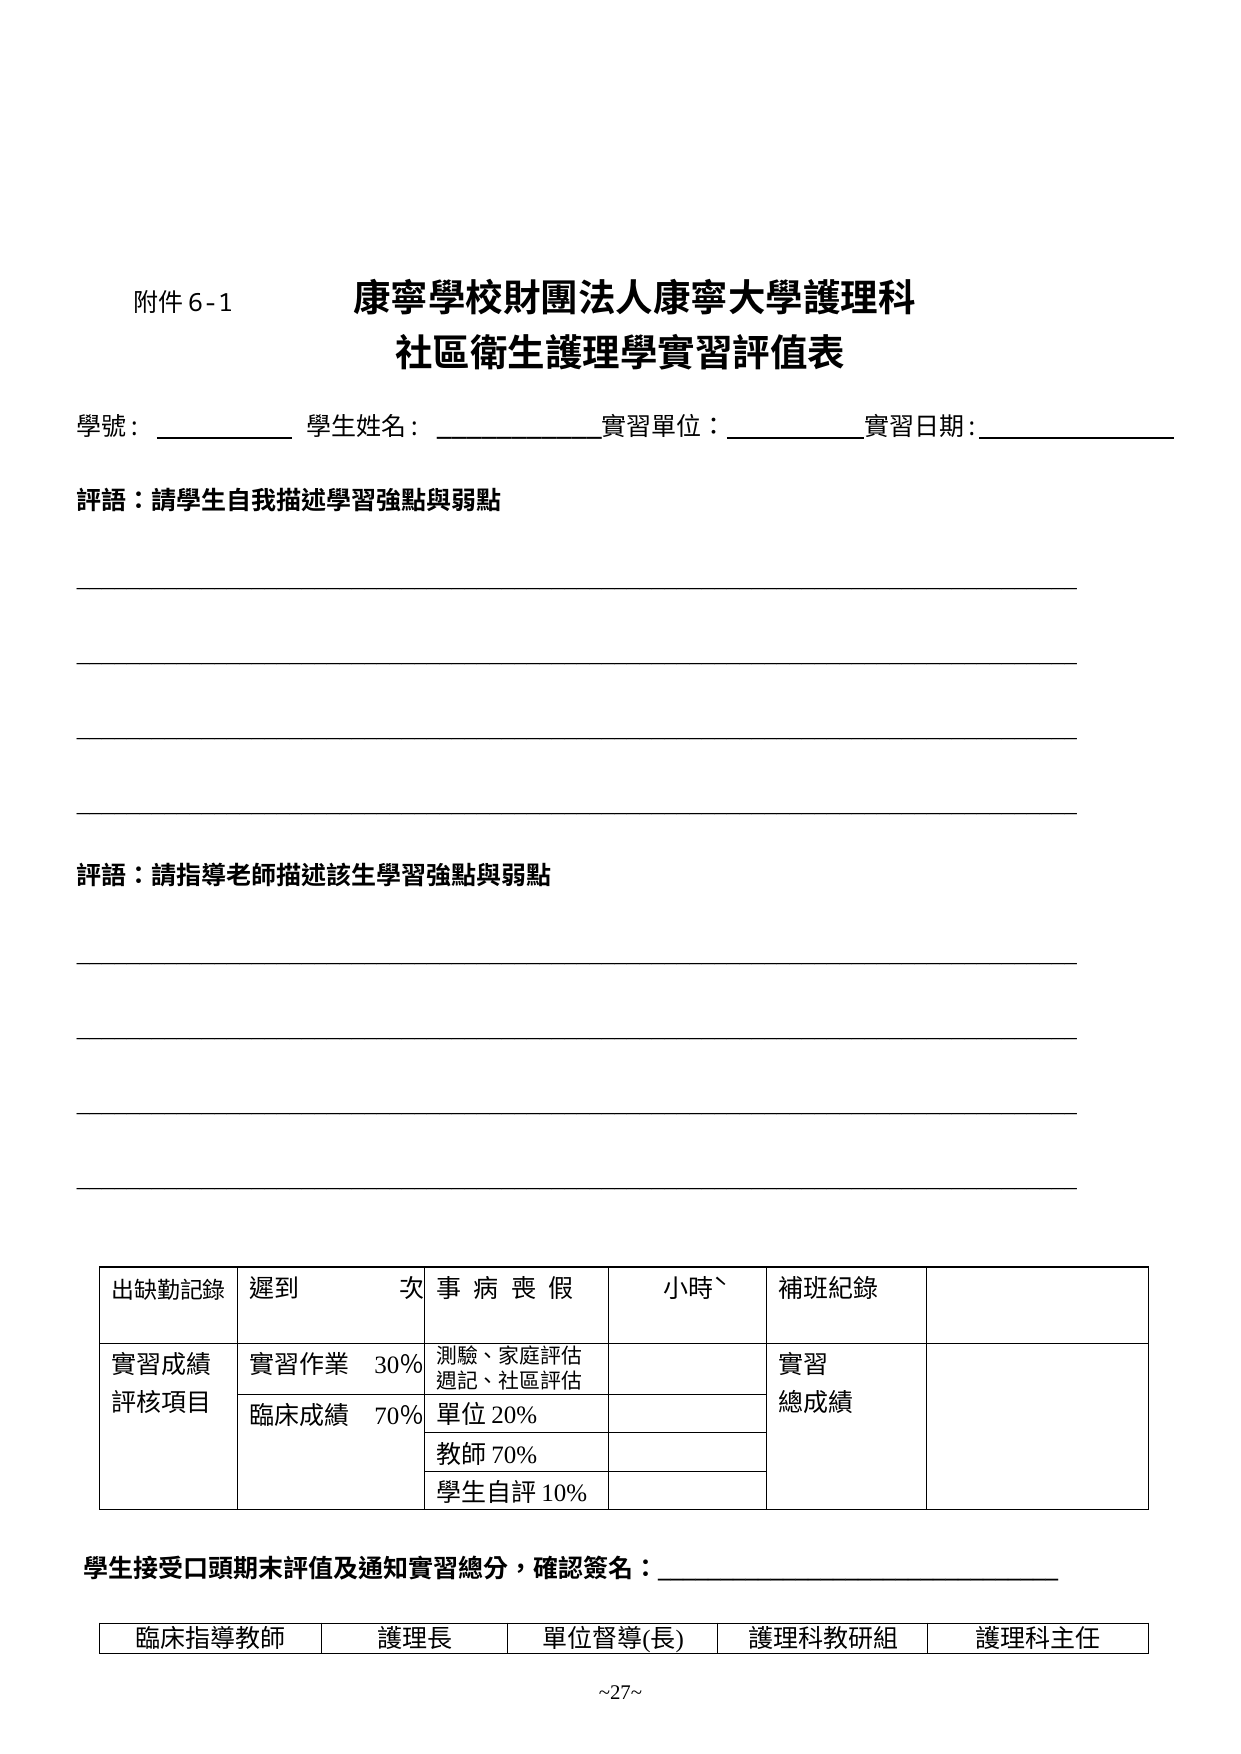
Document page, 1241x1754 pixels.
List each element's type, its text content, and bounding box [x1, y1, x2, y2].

table_cell 臨床成績 70％ [238, 1395, 424, 1471]
table_cell 實習作業 30％ [238, 1344, 424, 1393]
text ________________________________________________________________________________ [77, 929, 1107, 966]
table_cell [927, 1471, 1148, 1509]
table_cell [927, 1344, 1148, 1471]
text ________________________________________________________________________________ [77, 704, 1107, 741]
table_header 單位督導(長) [508, 1624, 717, 1653]
text 社區衛生護理學實習評值表 [133, 322, 1107, 377]
text ________________________________________________________________________________ [77, 1004, 1107, 1041]
table_header 護理長 [322, 1624, 507, 1653]
table_cell [609, 1472, 766, 1509]
table_cell 單位20% [425, 1395, 608, 1432]
table_cell [609, 1344, 766, 1393]
table_cell 教師70% [425, 1433, 608, 1471]
table_header [927, 1268, 1148, 1342]
text 評語：請指導老師描述該生學習強點與弱點 [77, 854, 1107, 891]
table_cell 實習成績 評核項目 [100, 1344, 237, 1471]
table_cell [767, 1471, 926, 1509]
text ________________________________________________________________________________ [77, 629, 1107, 666]
table_cell 實習 總成績 [767, 1344, 926, 1471]
table_header 臨床指導教師 [100, 1624, 321, 1653]
table_cell 測驗、家庭評估 週記、社區評估 [425, 1344, 608, 1393]
table_header 護理科主任 [928, 1624, 1148, 1653]
text ________________________________________________________________________________ [77, 779, 1107, 816]
text 評語：請學生自我描述學習強點與弱點 [77, 479, 1107, 516]
text 學號: 學生姓名: ___________實習單位： 實習日期: [77, 411, 1198, 441]
table_cell [609, 1433, 766, 1471]
table_header 事 病 喪 假 [425, 1268, 608, 1342]
table_header 小時ˋ [609, 1268, 766, 1342]
text ________________________________________________________________________________ [77, 1079, 1107, 1116]
table_cell [100, 1471, 237, 1509]
table_header 補班紀錄 [767, 1268, 926, 1342]
text ________________________________________________________________________________ [77, 554, 1107, 591]
table_cell 學生自評10% [425, 1472, 608, 1509]
table_cell [609, 1395, 766, 1432]
table_header 護理科教研組 [718, 1624, 927, 1653]
text 學生接受口頭期末評值及通知實習總分，確認簽名：________________________________ [77, 1548, 1107, 1585]
text ________________________________________________________________________________ [77, 1154, 1107, 1191]
text 附件6-1 康寧學校財團法人康寧大學護理科 [133, 268, 1107, 322]
table_cell [238, 1471, 424, 1509]
table_header 遲到 次 [238, 1268, 424, 1342]
table_header 出缺勤記錄 [100, 1268, 237, 1342]
